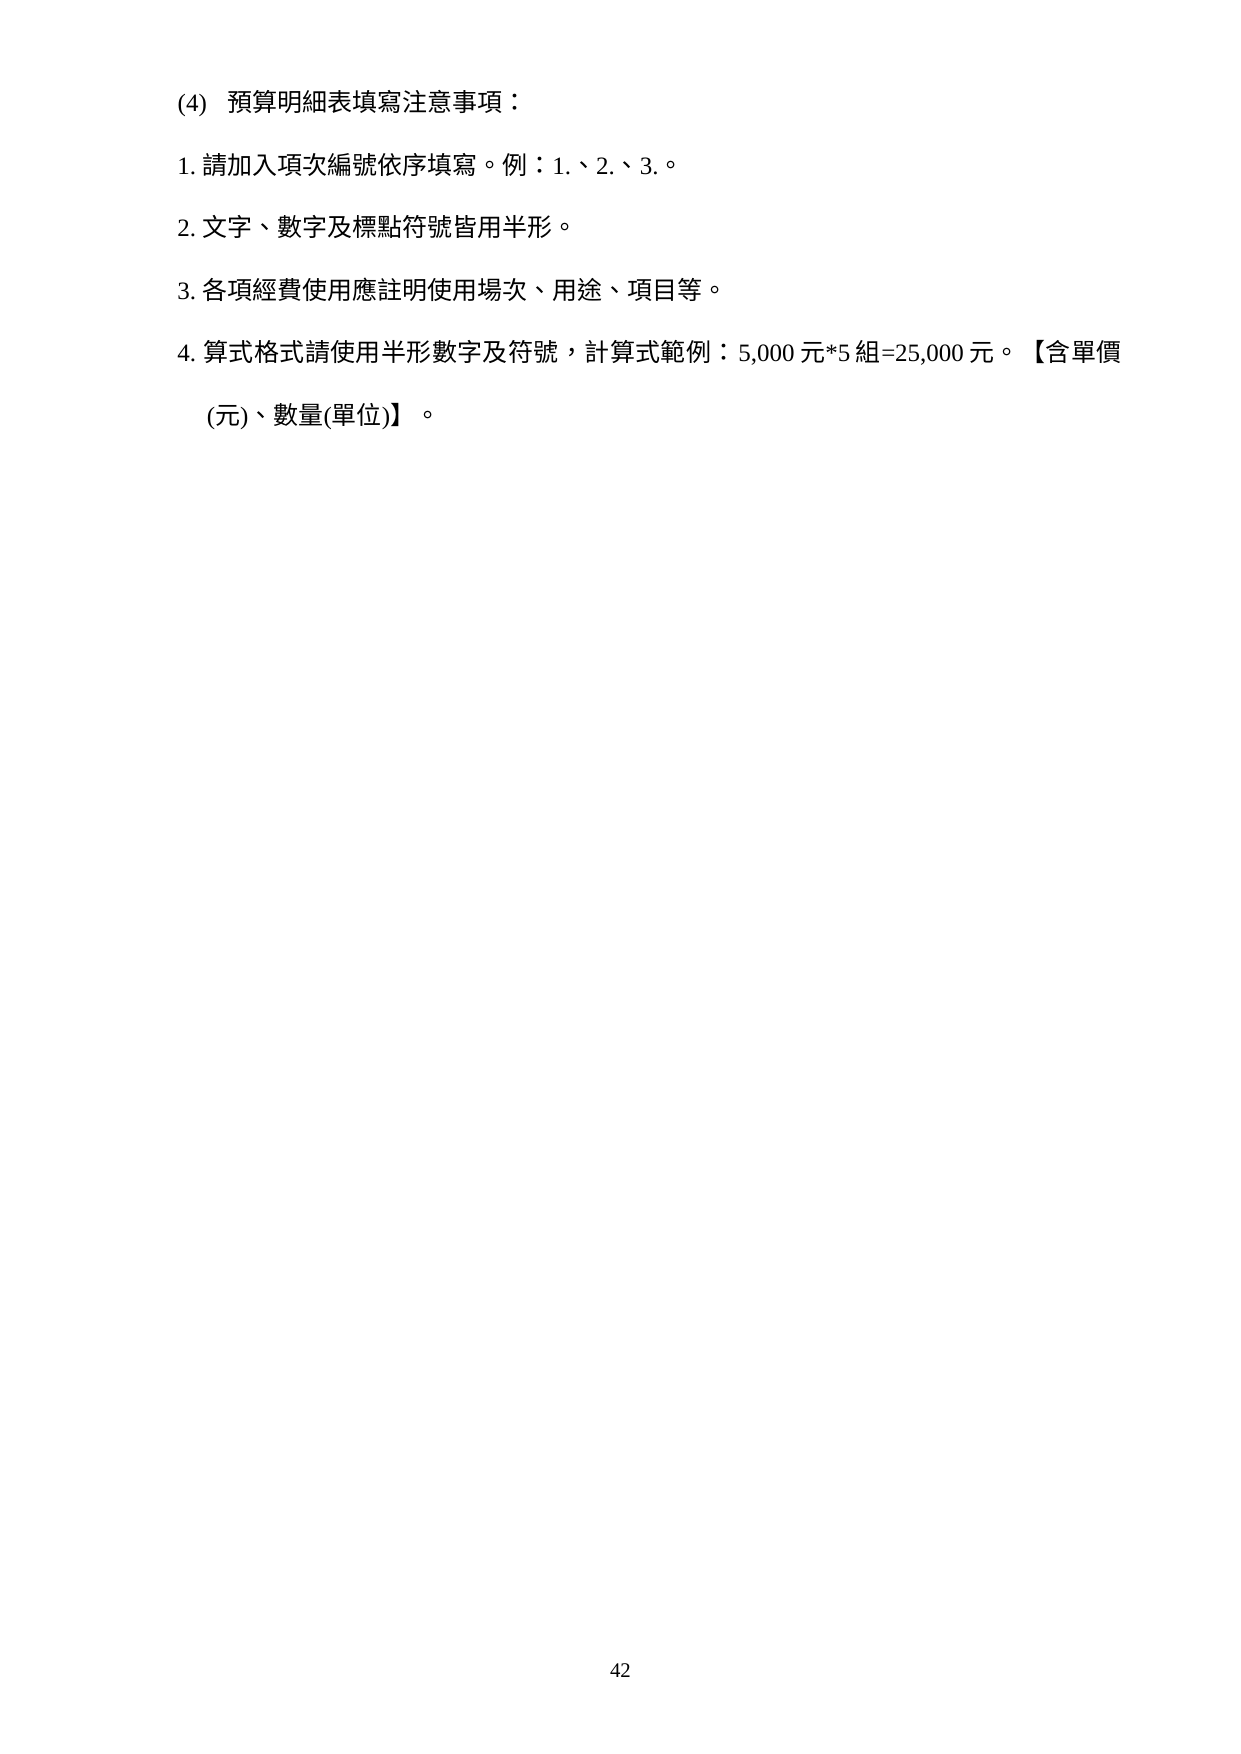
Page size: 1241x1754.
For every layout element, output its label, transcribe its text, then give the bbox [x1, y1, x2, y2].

text 1. 請加入項次編號依序填寫。例：1.、2.、3.。 [177, 122, 1122, 184]
text 3. 各項經費使用應註明使用場次、用途、項目等。 [177, 247, 1122, 309]
list 預算明細表填寫注意事項： [177, 59, 1122, 122]
text 2. 文字、數字及標點符號皆用半形。 [177, 184, 1122, 247]
text 4. 算式格式請使用半形數字及符號，計算式範例：5,000元*5組=25,000元。【含單價(元)、數量(單位)】。 [177, 309, 1122, 434]
